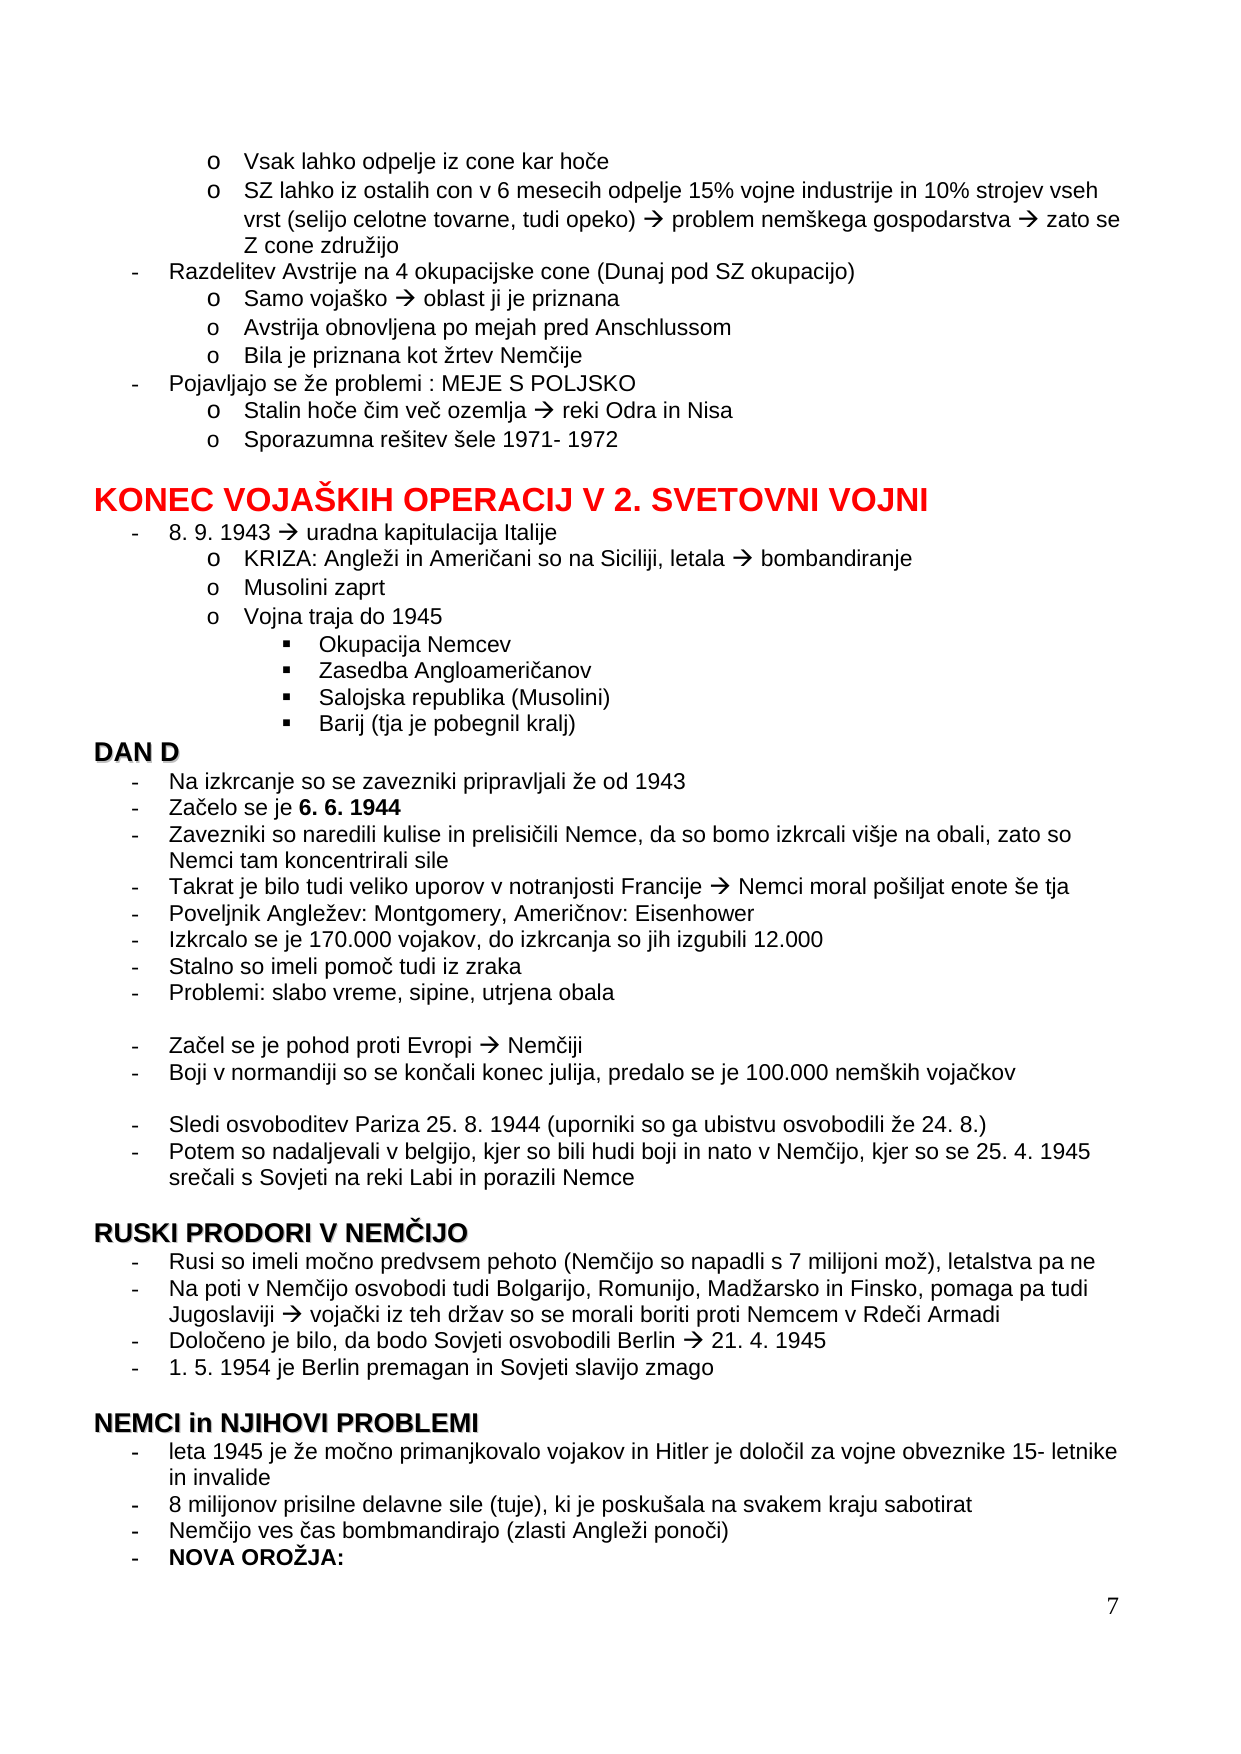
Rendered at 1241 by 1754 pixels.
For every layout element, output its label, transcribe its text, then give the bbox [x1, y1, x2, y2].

list Določeno je bilo, da bodo Sovjeti osvobodili Berlin  21. 4. 1945 [131, 1327, 1125, 1354]
list Na poti v Nemčijo osvobodi tudi Bolgarijo, Romunijo, Madžarsko in Finsko, pomaga pa tudi Jugoslaviji  vojački iz teh držav so se morali boriti proti Nemcem v Rdeči Armadi [131, 1274, 1125, 1327]
list NOVA OROŽJA: [131, 1544, 1125, 1570]
list leta 1945 je že močno primanjkovalo vojakov in Hitler je določil za vojne obveznike 15- letnike in invalide [131, 1438, 1125, 1491]
list Samo vojaško  oblast ji je priznana [206, 285, 1125, 314]
list Na izkrcanje so se zavezniki pripravljali že od 1943 [131, 768, 1125, 794]
list Zavezniki so naredili kulise in prelisičili Nemce, da so bomo izkrcali višje na obali, zato so Nemci tam koncentrirali sile [131, 821, 1125, 873]
list Vsak lahko odpelje iz cone kar hoče [206, 148, 1125, 177]
list Avstrija obnovljena po mejah pred Anschlussom [206, 314, 1125, 342]
list Boji v normandiji so se končali konec julija, predalo se je 100.000 nemških vojačkov [131, 1058, 1125, 1111]
list Poveljnik Angležev: Montgomery, Američnov: Eisenhower [131, 900, 1125, 926]
subtitle DAN D [94, 736, 1125, 768]
list Razdelitev Avstrije na 4 okupacijske cone (Dunaj pod SZ okupacijo) [131, 258, 1125, 285]
list Okupacija Nemcev [281, 631, 1125, 657]
list Sporazumna rešitev šele 1971- 1972 [206, 426, 1125, 454]
list 1. 5. 1954 je Berlin premagan in Sovjeti slavijo zmago [131, 1354, 1125, 1380]
list KRIZA: Angleži in Američani so na Siciliji, letala  bombandiranje [206, 545, 1125, 574]
list Zasedba Angloameričanov [281, 657, 1125, 684]
list Stalin hoče čim več ozemlja  reki Odra in Nisa [206, 397, 1125, 426]
subtitle NEMCI in NJIHOVI PROBLEMI [94, 1407, 1125, 1438]
list Začelo se je 6. 6. 1944 [131, 794, 1125, 821]
list Takrat je bilo tudi veliko uporov v notranjosti Francije  Nemci moral pošiljat enote še tja [131, 873, 1125, 900]
list Problemi: slabo vreme, sipine, utrjena obala [131, 979, 1125, 1032]
list SZ lahko iz ostalih con v 6 mesecih odpelje 15% vojne industrije in 10% strojev vseh vrst (selijo celotne tovarne, tudi opeko)  problem nemškega gospodarstva  zato se Z cone združijo [206, 177, 1125, 258]
subtitle RUSKI PRODORI V NEMČIJO [94, 1217, 1125, 1248]
list Vojna traja do 1945 [206, 603, 1125, 631]
list 8. 9. 1943  uradna kapitulacija Italije [131, 519, 1125, 545]
list Nemčijo ves čas bombmandirajo (zlasti Angleži ponoči) [131, 1517, 1125, 1544]
list Rusi so imeli močno predvsem pehoto (Nemčijo so napadli s 7 milijoni mož), letalstva pa ne [131, 1248, 1125, 1274]
list 8 milijonov prisilne delavne sile (tuje), ki je poskušala na svakem kraju sabotirat [131, 1491, 1125, 1517]
list Salojska republika (Musolini) [281, 684, 1125, 710]
subtitle KONEC VOJAŠKIH OPERACIJ V 2. SVETOVNI VOJNI [94, 480, 1125, 519]
list Barij (tja je pobegnil kralj) [281, 710, 1125, 736]
list Potem so nadaljevali v belgijo, kjer so bili hudi boji in nato v Nemčijo, kjer so se 25. 4. 1945 srečali s Sovjeti na reki Labi in porazili Nemce [131, 1138, 1125, 1191]
list Bila je priznana kot žrtev Nemčije [206, 342, 1125, 370]
list Stalno so imeli pomoč tudi iz zraka [131, 953, 1125, 979]
list Sledi osvoboditev Pariza 25. 8. 1944 (uporniki so ga ubistvu osvobodili že 24. 8.) [131, 1111, 1125, 1138]
list Izkrcalo se je 170.000 vojakov, do izkrcanja so jih izgubili 12.000 [131, 926, 1125, 953]
list Pojavljajo se že problemi : MEJE S POLJSKO [131, 370, 1125, 397]
list Začel se je pohod proti Evropi  Nemčiji [131, 1032, 1125, 1058]
list Musolini zaprt [206, 574, 1125, 603]
